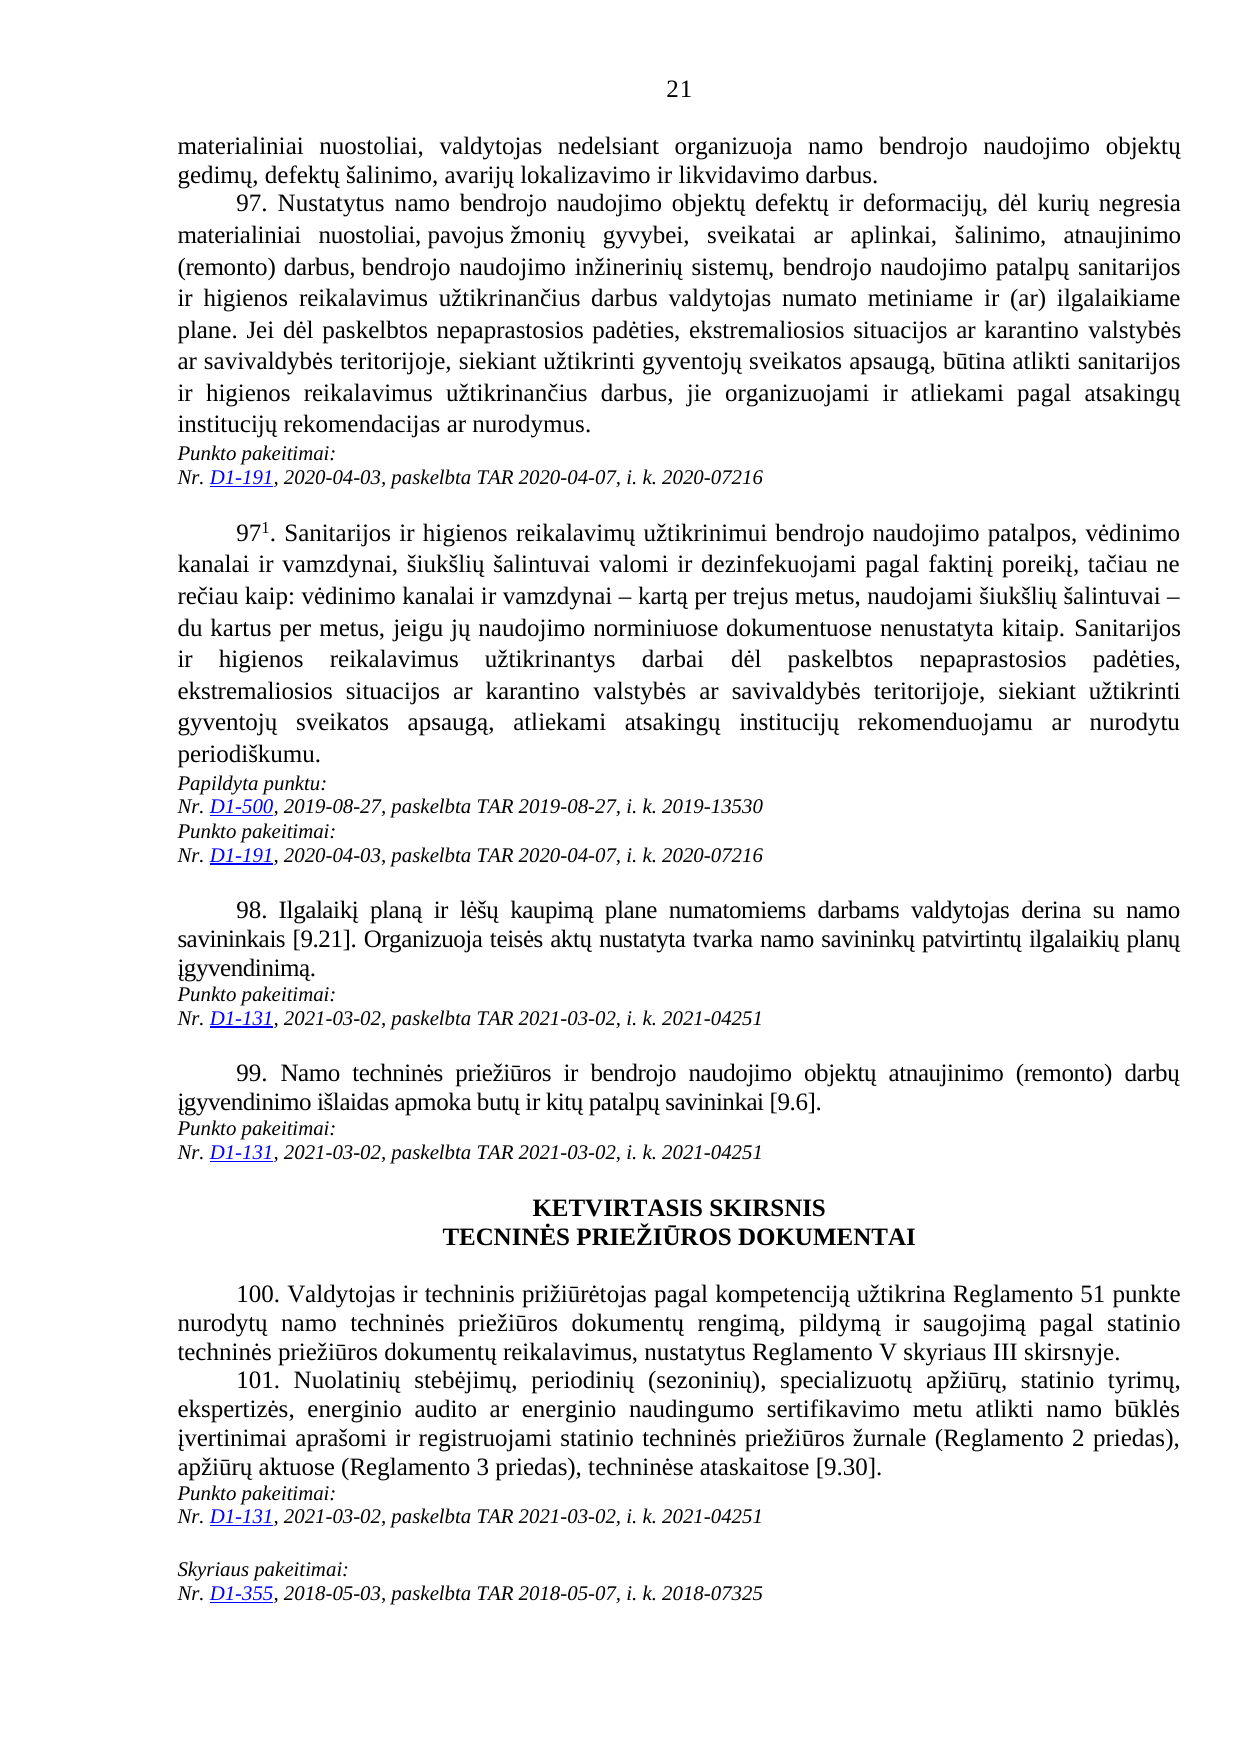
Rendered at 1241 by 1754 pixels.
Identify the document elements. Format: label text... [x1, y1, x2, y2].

text Nr. D1-355, 2018-05-03, paskelbta TAR 2018-05-07, i. k. 2018-07325 [177, 1581, 1181, 1605]
text Punkto pakeitimai: [177, 982, 1181, 1006]
text 100. Valdytojas ir techninis prižiūrėtojas pagal kompetenciją užtikrina Reglamento 51 punkte nurodytų namo techninės priežiūros dokumentų rengimą, pildymą ir saugojimą pagal statinio techninės priežiūros dokumentų reikalavimus, nustatytus Reglamento V skyriaus III skirsnyje. [177, 1279, 1181, 1365]
text Nr. D1-131, 2021-03-02, paskelbta TAR 2021-03-02, i. k. 2021-04251 [177, 1140, 1181, 1164]
text Punkto pakeitimai: [177, 441, 1181, 465]
text Papildyta punktu: [177, 770, 1181, 794]
text Punkto pakeitimai: [177, 818, 1181, 843]
text Nr. D1-191, 2020-04-03, paskelbta TAR 2020-04-07, i. k. 2020-07216 [177, 843, 1181, 867]
text Punkto pakeitimai: [177, 1116, 1181, 1140]
text 97. Nustatytus namo bendrojo naudojimo objektų defektų ir deformacijų, dėl kurių negresia materialiniai nuostoliai, pavojus žmonių gyvybei, sveikatai ar aplinkai, šalinimo, atnaujinimo (remonto) darbus, bendrojo naudojimo inžinerinių sistemų, bendrojo naudojimo patalpų sanitarijos ir higienos reikalavimus užtikrinančius darbus valdytojas numato metiniame ir (ar) ilgalaikiame plane. Jei dėl paskelbtos nepaprastosios padėties, ekstremaliosios situacijos ar karantino valstybės ar savivaldybės teritorijoje, siekiant užtikrinti gyventojų sveikatos apsaugą, būtina atlikti sanitarijos ir higienos reikalavimus užtikrinančius darbus, jie organizuojami ir atliekami pagal atsakingų institucijų rekomendacijas ar nurodymus. [177, 188, 1181, 438]
text 101. Nuolatinių stebėjimų, periodinių (sezoninių), specializuotų apžiūrų, statinio tyrimų, ekspertizės, energinio audito ar energinio naudingumo sertifikavimo metu atlikti namo būklės įvertinimai aprašomi ir registruojami statinio techninės priežiūros žurnale (Reglamento 2 priedas), apžiūrų aktuose (Reglamento 3 priedas), techninėse ataskaitose [9.30]. [177, 1365, 1181, 1480]
text Nr. D1-500, 2019-08-27, paskelbta TAR 2019-08-27, i. k. 2019-13530 [177, 794, 1181, 818]
text 971. Sanitarijos ir higienos reikalavimų užtikrinimui bendrojo naudojimo patalpos, vėdinimo kanalai ir vamzdynai, šiukšlių šalintuvai valomi ir dezinfekuojami pagal faktinį poreikį, tačiau ne rečiau kaip: vėdinimo kanalai ir vamzdynai – kartą per trejus metus, naudojami šiukšlių šalintuvai – du kartus per metus, jeigu jų naudojimo norminiuose dokumentuose nenustatyta kitaip. Sanitarijos ir higienos reikalavimus užtikrinantys darbai dėl paskelbtos nepaprastosios padėties, ekstremaliosios situacijos ar karantino valstybės ar savivaldybės teritorijoje, siekiant užtikrinti gyventojų sveikatos apsaugą, atliekami atsakingų institucijų rekomenduojamu ar nurodytu periodiškumu. [177, 518, 1181, 768]
text materialiniai nuostoliai, valdytojas nedelsiant organizuoja namo bendrojo naudojimo objektų gedimų, defektų šalinimo, avarijų lokalizavimo ir likvidavimo darbus. [177, 131, 1181, 188]
text Nr. D1-191, 2020-04-03, paskelbta TAR 2020-04-07, i. k. 2020-07216 [177, 465, 1181, 489]
text Nr. D1-131, 2021-03-02, paskelbta TAR 2021-03-02, i. k. 2021-04251 [177, 1006, 1181, 1030]
text tecninės priežiūros dokumentai [177, 1222, 1181, 1250]
text Punkto pakeitimai: [177, 1480, 1181, 1504]
text KETVIRTASIS skirsnis [177, 1193, 1181, 1222]
text Nr. D1-131, 2021-03-02, paskelbta TAR 2021-03-02, i. k. 2021-04251 [177, 1504, 1181, 1528]
text 98. Ilgalaikį planą ir lėšų kaupimą plane numatomiems darbams valdytojas derina su namo savininkais [9.21]. Organizuoja teisės aktų nustatyta tvarka namo savininkų patvirtintų ilgalaikių planų įgyvendinimą. [177, 895, 1181, 982]
text Skyriaus pakeitimai: [177, 1557, 1181, 1581]
text 99. Namo techninės priežiūros ir bendrojo naudojimo objektų atnaujinimo (remonto) darbų įgyvendinimo išlaidas apmoka butų ir kitų patalpų savininkai [9.6]. [177, 1058, 1181, 1116]
